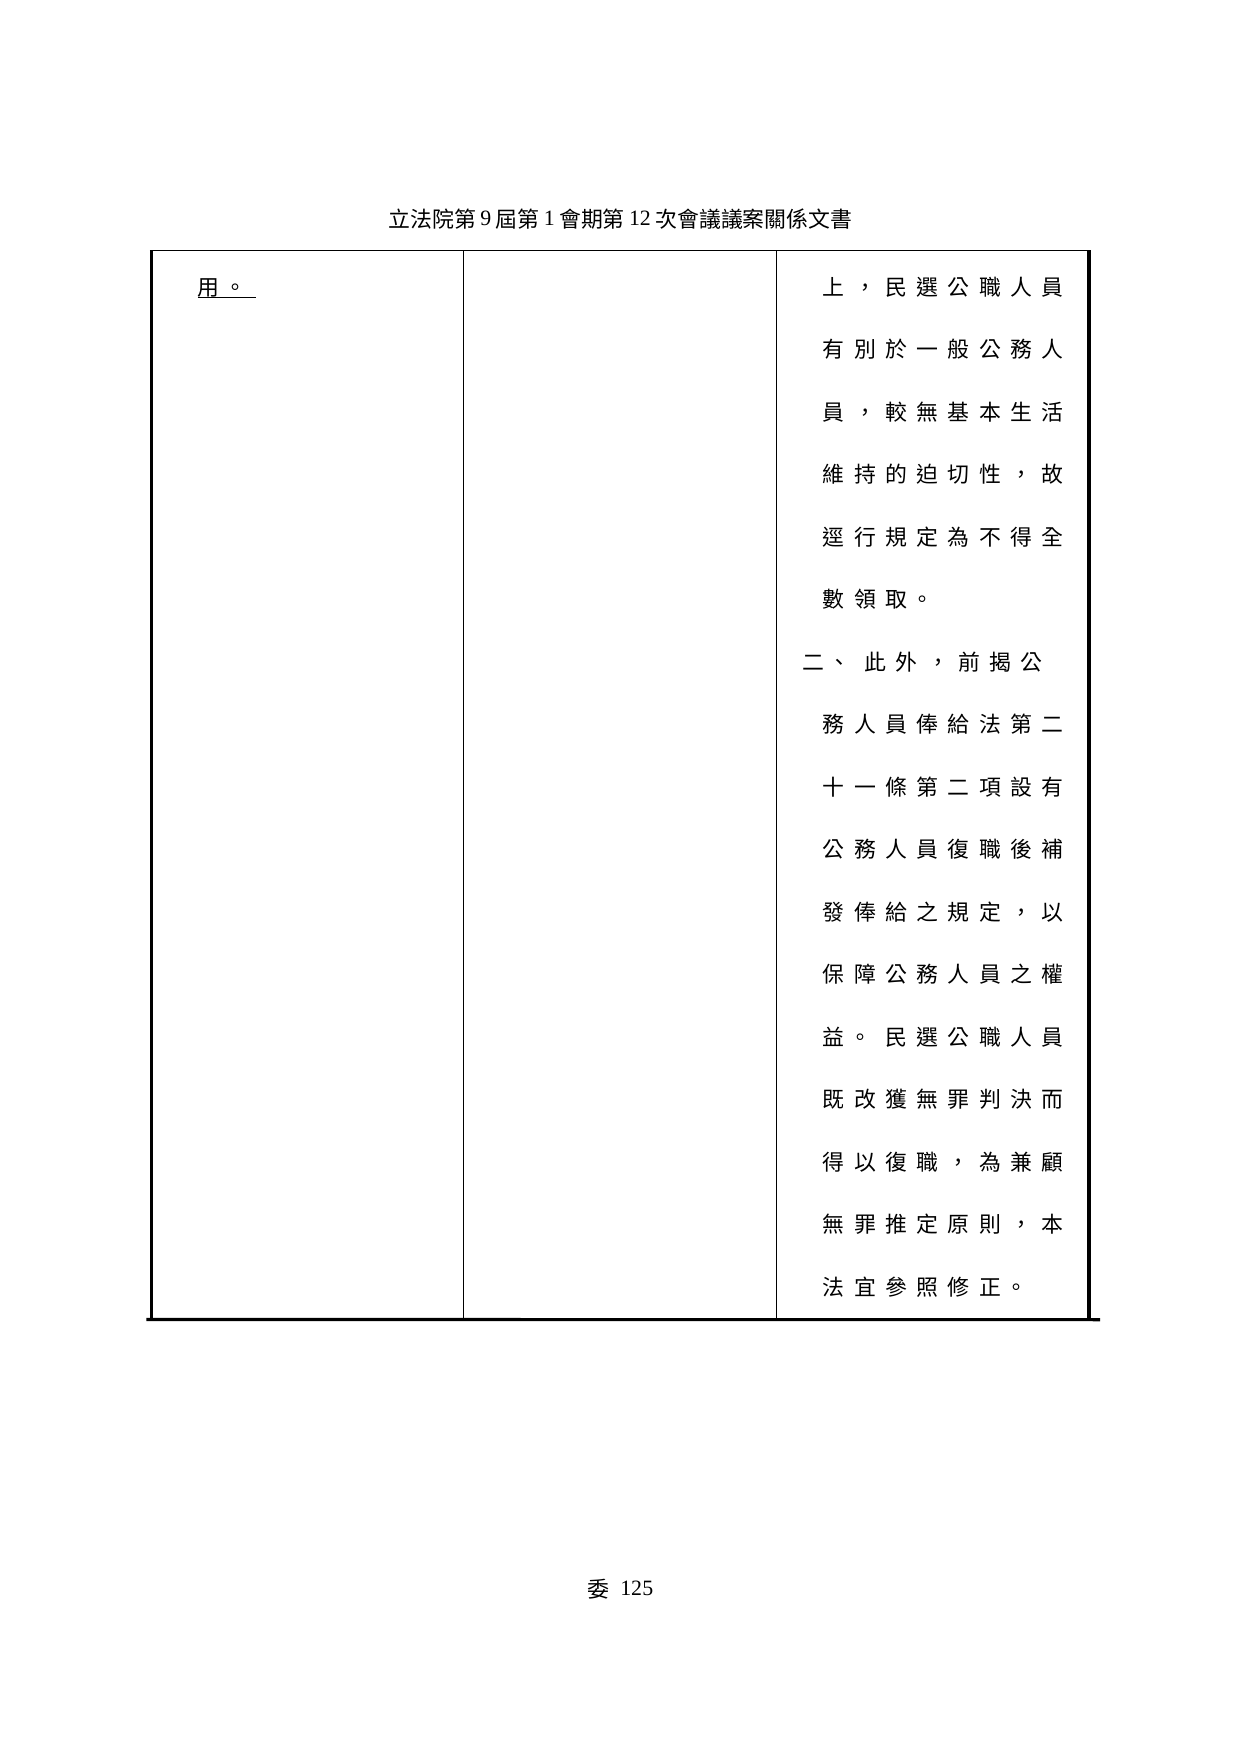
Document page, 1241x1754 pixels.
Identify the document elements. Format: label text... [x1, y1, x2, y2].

table_cell 用。 [153, 251, 463, 1317]
table_cell [464, 251, 776, 1318]
table_cell 上，民選公職人員有別於一般公務人員，較無基本生活維持的迫切性，故逕行規定為不得全數領取。 二、此外，前揭公務人員俸給法第二十一條第二項設有公務人員復職後補發俸給之規定，以保障公務人員之權益。民選公職人員既改獲無罪判決而得以復職，為兼顧無罪推定原則，本法宜參照修正。 [777, 251, 1087, 1318]
